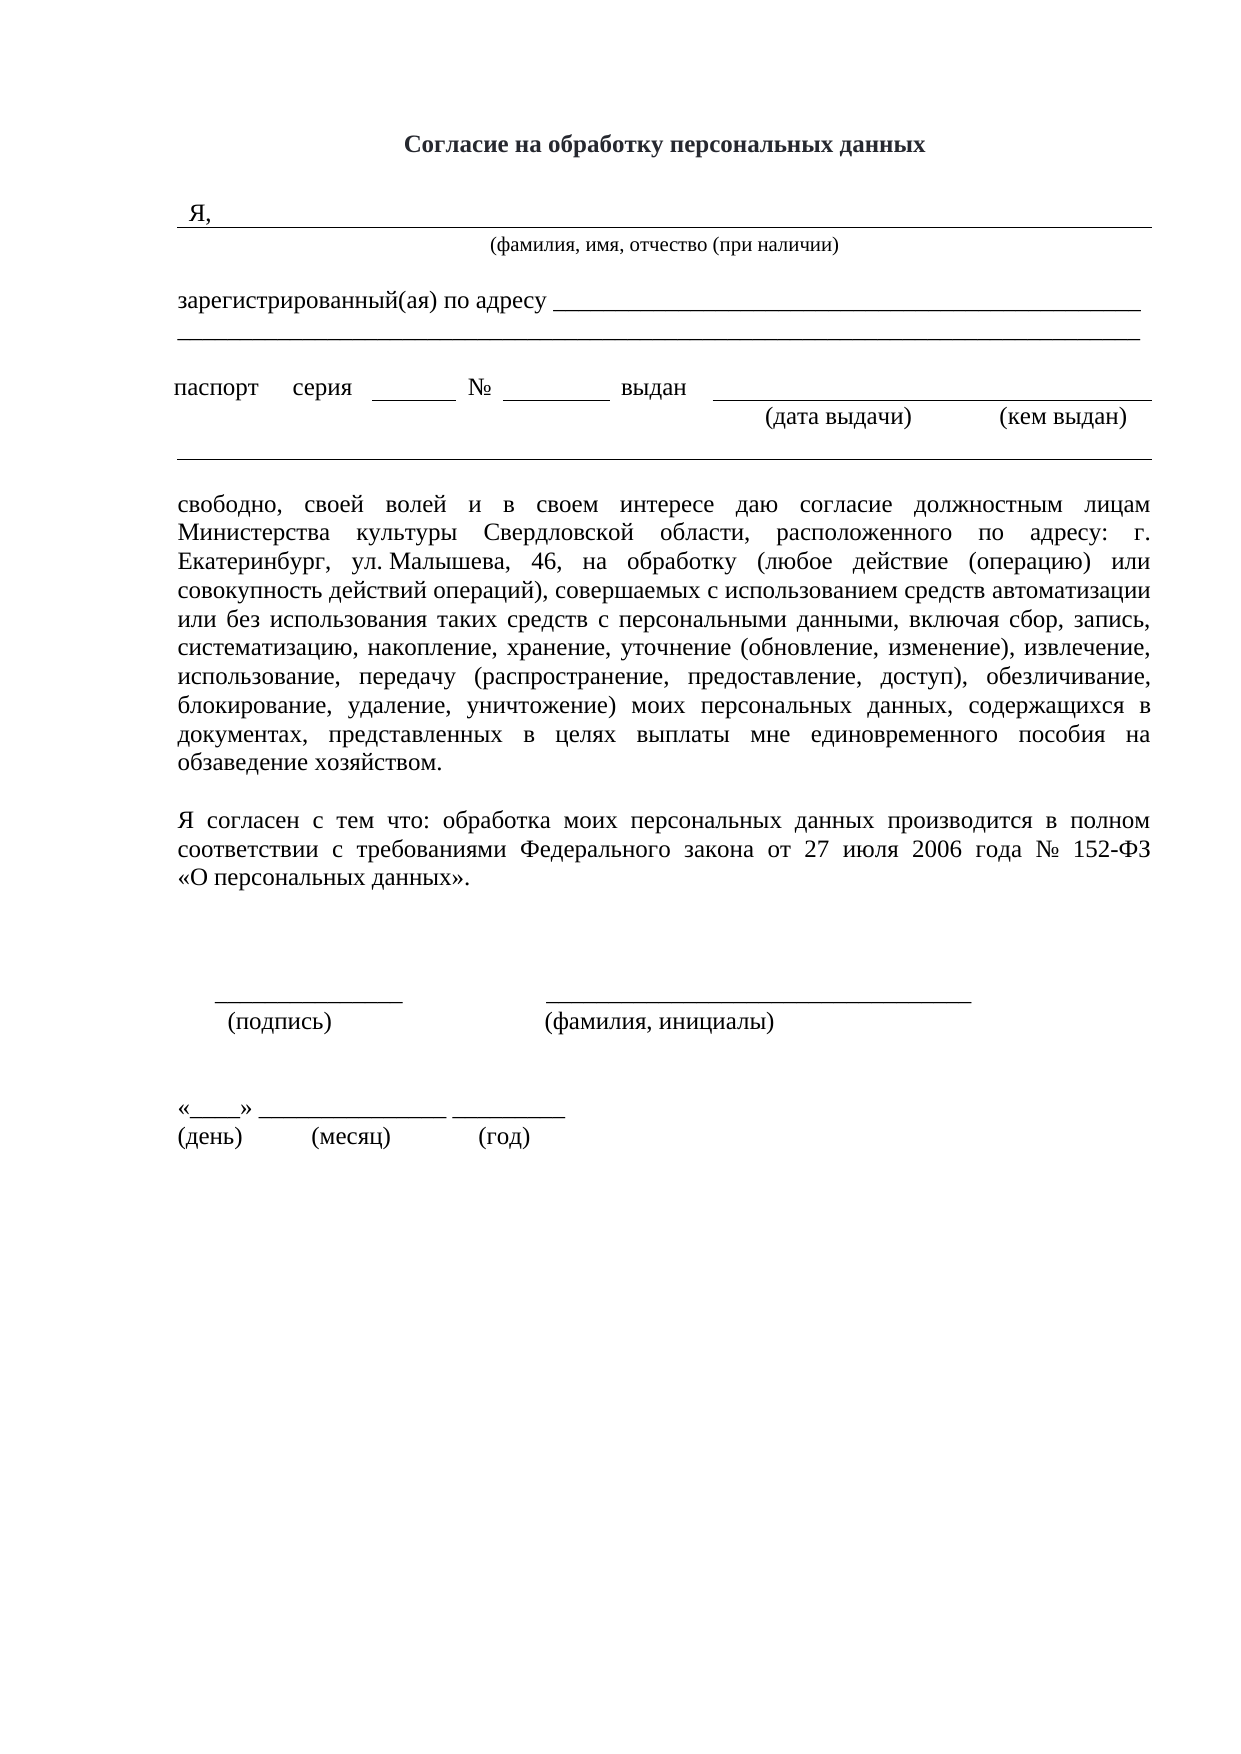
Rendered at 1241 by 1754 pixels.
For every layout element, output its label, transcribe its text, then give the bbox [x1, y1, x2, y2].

text _____________________________________________________________________________ [177, 314, 1152, 343]
text зарегистрированный(ая) по адресу _______________________________________________ [177, 285, 1152, 314]
text (дата выдачи) (кем выдан) [177, 401, 1152, 430]
table_header Я, [177, 198, 1152, 227]
text _______________ __________________________________ [177, 977, 1152, 1006]
text (подпись) (фамилия, инициалы) [177, 1006, 1152, 1035]
table_header [177, 430, 1152, 459]
table_header [372, 372, 456, 400]
table_header [713, 372, 1152, 400]
text свободно, своей волей и в своем интересе даю согласие должностным лицам Министерства культуры Свердловской области, расположенного по адресу: г. Екатеринбург, ул. Малышева, 46, на обработку (любое действие (операцию) или совокупность действий операций), совершаемых с использованием средств автоматизации или без использования таких средств с персональными данными, включая сбор, запись, систематизацию, накопление, хранение, уточнение (обновление, изменение), извлечение, использование, передачу (распространение, предоставление, доступ), обезличивание, блокирование, удаление, уничтожение) моих персональных данных, содержащихся в документах, представленных в целях выплаты мне единовременного пособия на обзаведение хозяйством. [177, 489, 1152, 776]
text (фамилия, имя, отчество (при наличии) [177, 228, 1152, 257]
text Я согласен с тем что: обработка моих персональных данных производится в полном соответствии с требованиями Федерального закона от 27 июля 2006 года № 152-ФЗ «О персональных данных». [177, 805, 1152, 891]
table_header выдан [610, 372, 713, 400]
subtitle Согласие на обработку персональных данных [177, 129, 1152, 158]
text (день) (месяц) (год) [177, 1121, 1152, 1150]
table_header паспорт [163, 372, 281, 400]
table_header № [456, 372, 503, 400]
text «____» _______________ _________ [177, 1092, 1152, 1121]
table_header серия [281, 372, 372, 400]
table_header [503, 372, 609, 400]
